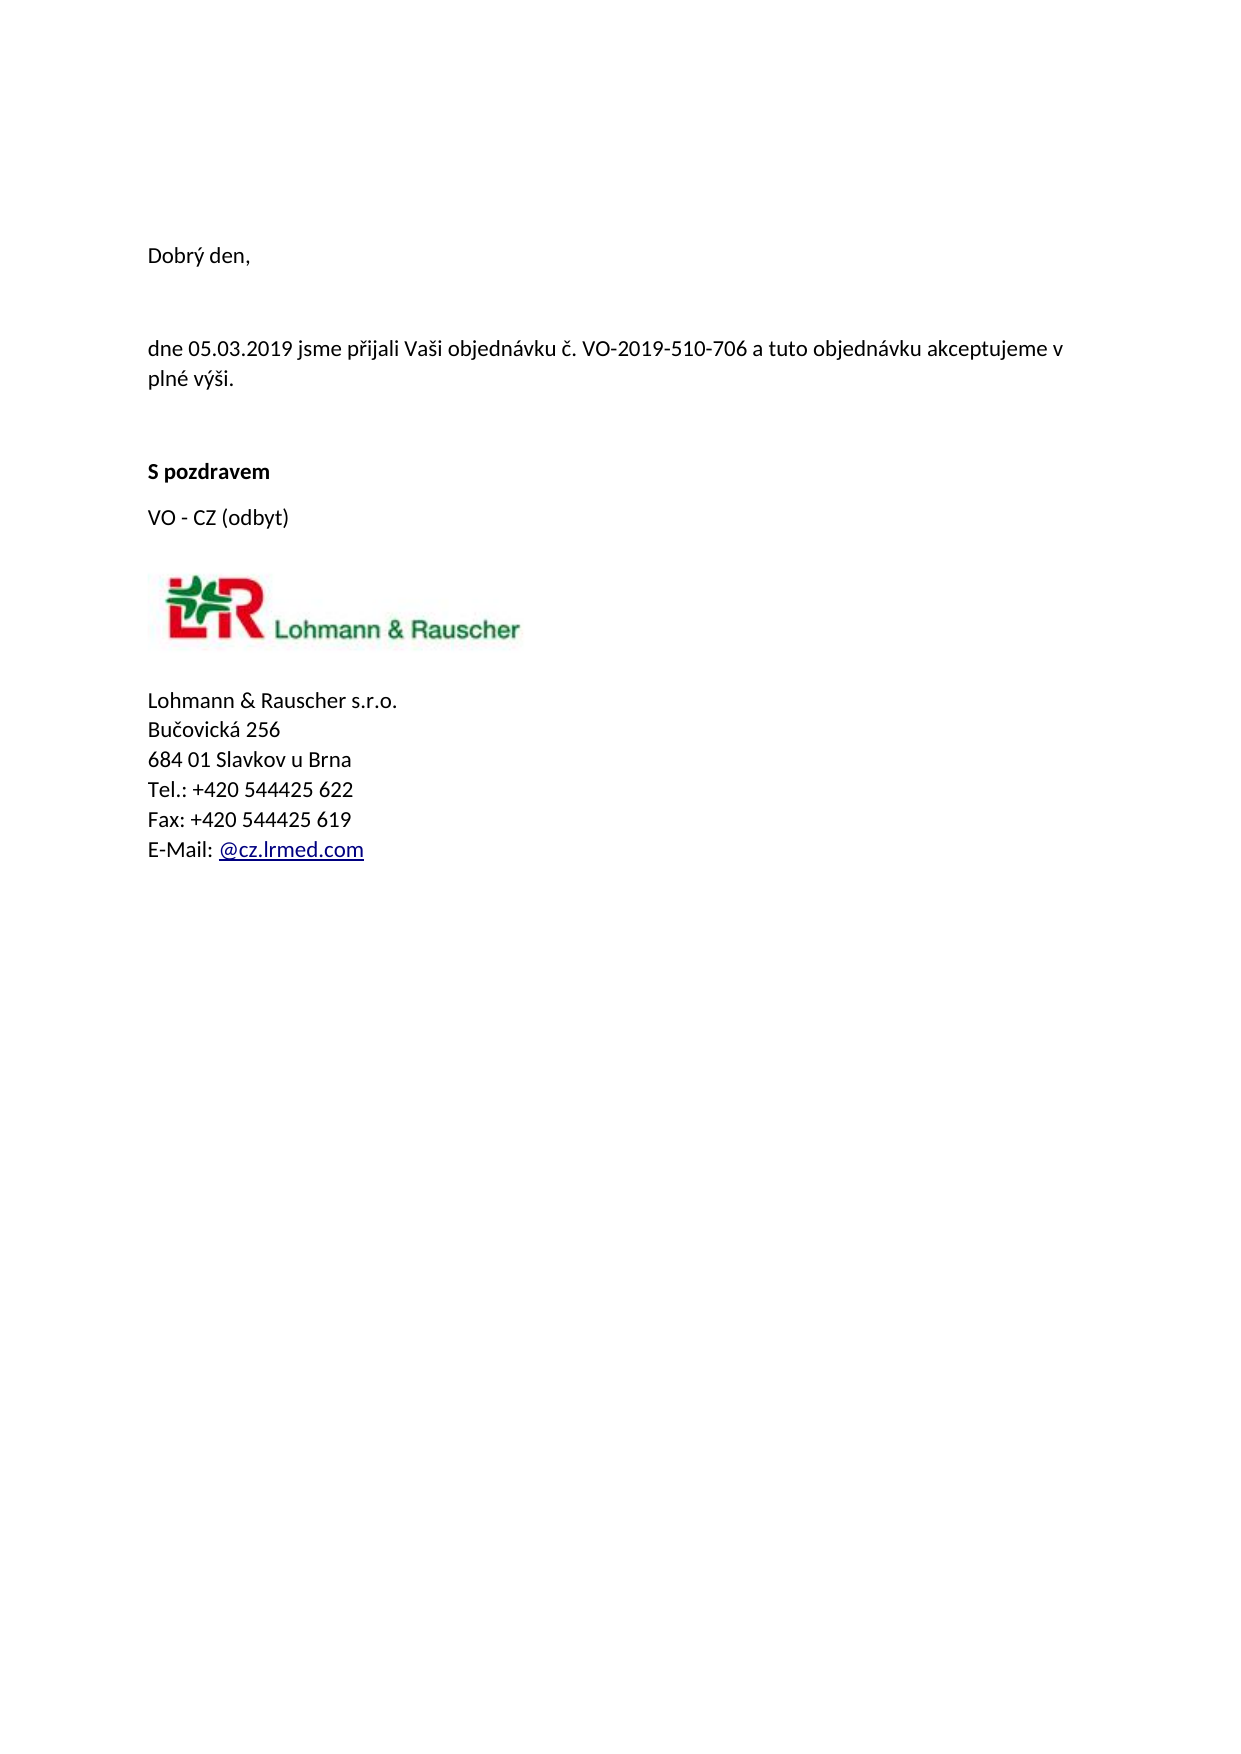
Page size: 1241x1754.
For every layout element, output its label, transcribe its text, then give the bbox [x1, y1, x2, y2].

text VO - CZ (odbyt) [148, 503, 1093, 531]
text Lohmann & Rauscher s.r.o. Bučovická 256 684 01 Slavkov u Brna Tel.: +420 544425 622 Fax: +420 544425 619 E-Mail: @cz.lrmed.com [148, 686, 1093, 893]
text Dobrý den, [148, 241, 1093, 269]
text S pozdravem [148, 457, 1093, 485]
text dne 05.03.2019 jsme přijali Vaši objednávku č. VO-2019-510-706 a tuto objednávku akceptujeme v plné výši. [148, 334, 1093, 392]
